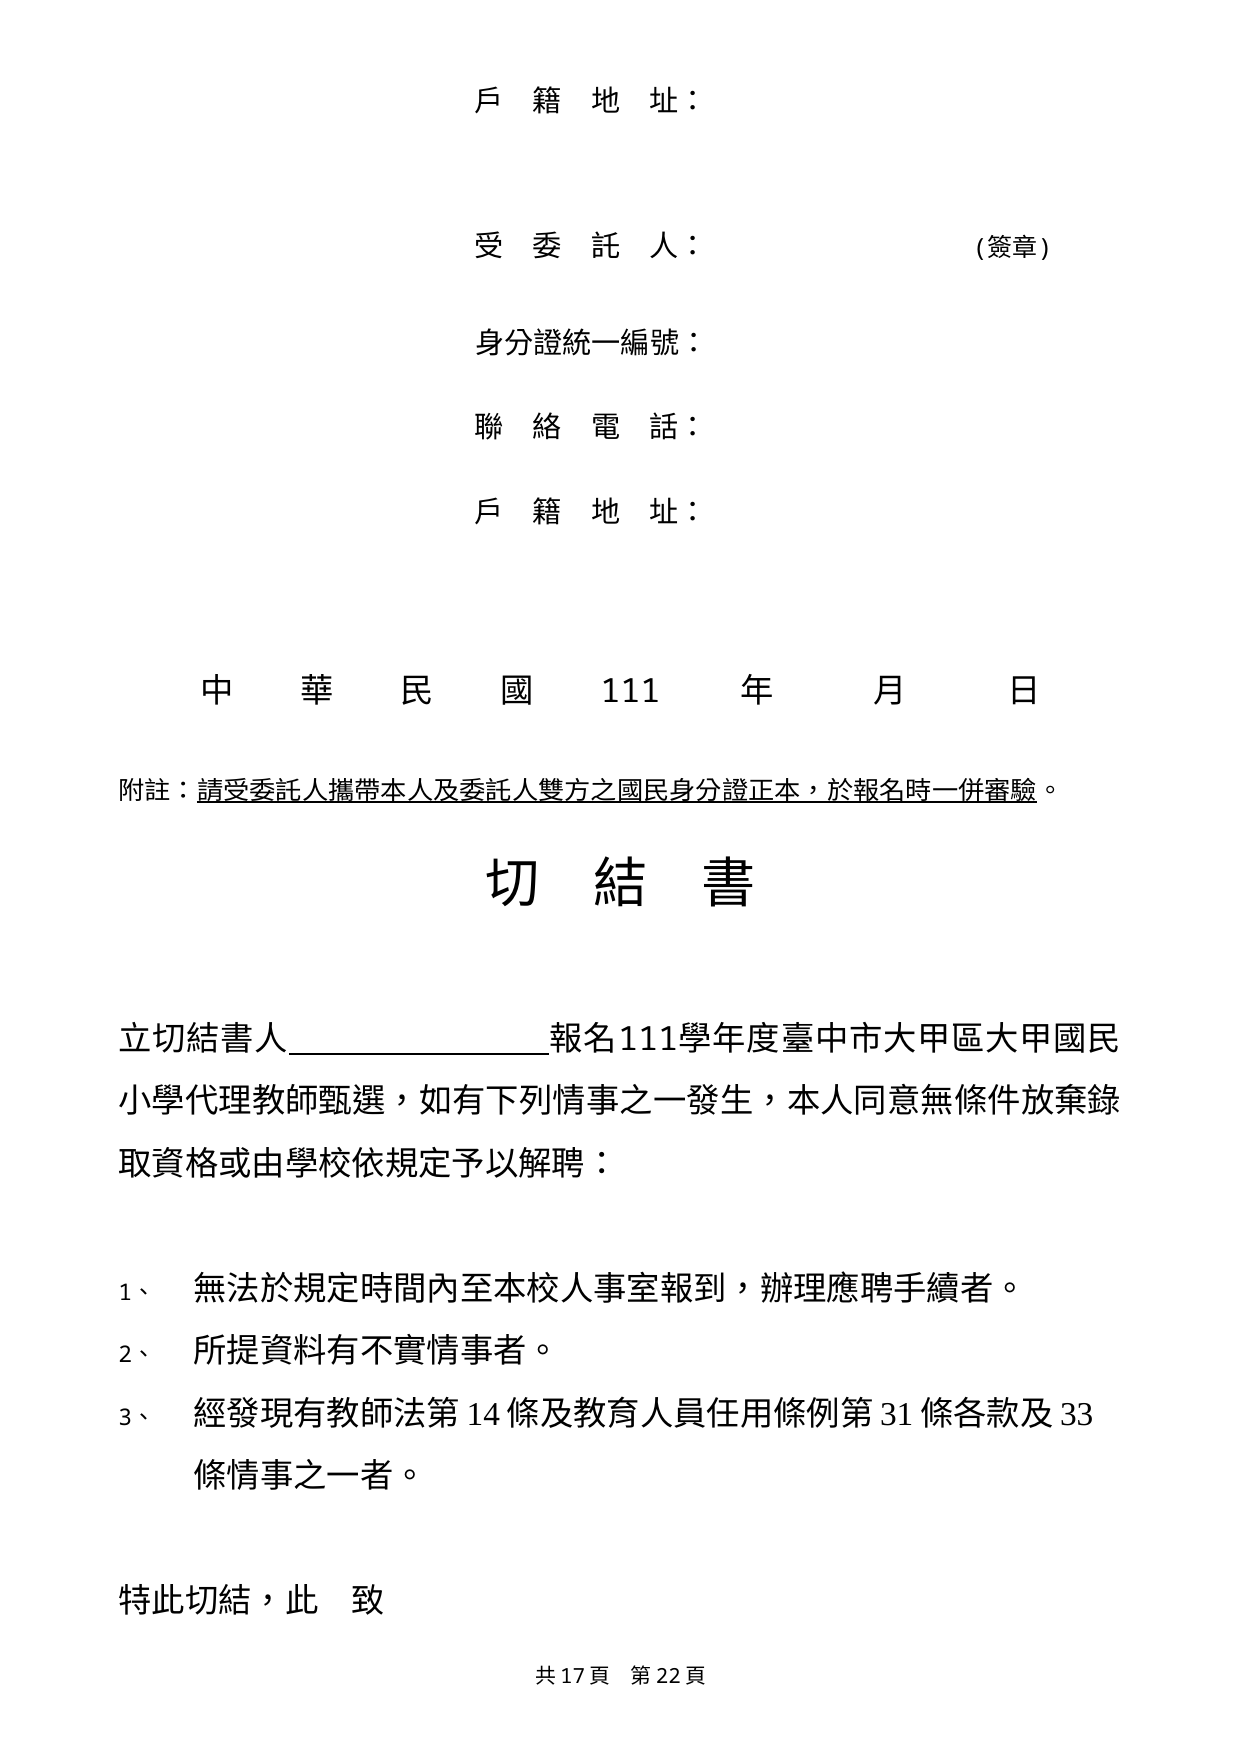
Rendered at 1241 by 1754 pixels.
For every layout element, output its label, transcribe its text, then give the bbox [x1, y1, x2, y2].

text 戶 籍 地 址： [468, 488, 1122, 531]
text 身分證統一編號： [468, 319, 1122, 362]
list 所提資料有不實情事者。 [118, 1306, 1122, 1369]
text 立切結書人 報名111學年度臺中市大甲區大甲國民小學代理教師甄選，如有下列情事之一發生，本人同意無條件放棄錄取資格或由學校依規定予以解聘： [118, 994, 1122, 1181]
list 無法於規定時間內至本校人事室報到，辦理應聘手續者。 [118, 1244, 1122, 1306]
text 受 委 託 人： (簽章) [468, 222, 1122, 264]
text 聯 絡 電 話： [468, 404, 1122, 446]
text 戶 籍 地 址： [468, 78, 1122, 120]
list 經發現有教師法第14條及教育人員任用條例第31條各款及33條情事之一者。 [118, 1369, 1122, 1494]
text 附註：請受委託人攜帶本人及委託人雙方之國民身分證正本，於報名時一併審驗。 [118, 770, 1122, 806]
text 切 結 書 [118, 806, 1122, 931]
text 特此切結，此 致 [118, 1556, 1122, 1619]
text 中 華 民 國 111 年 月 日 [118, 664, 1122, 712]
